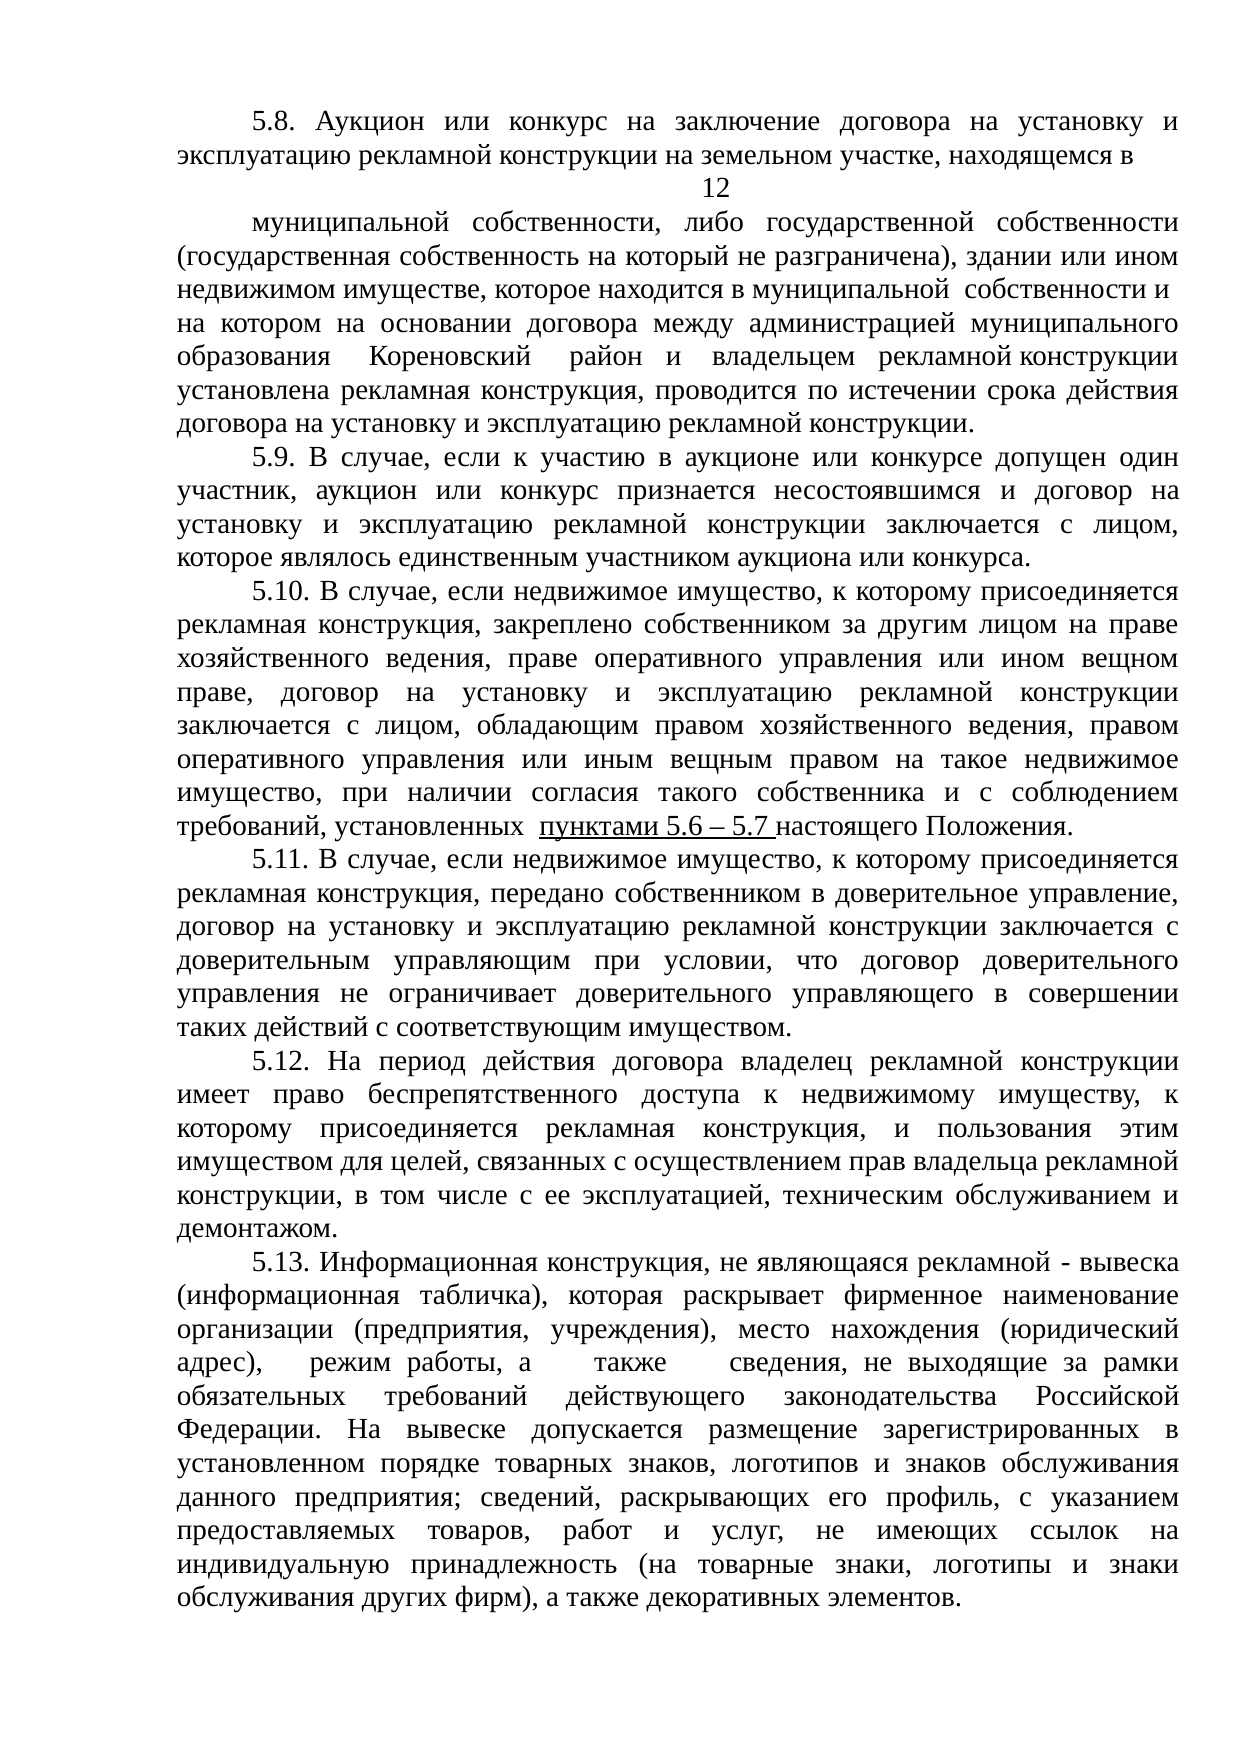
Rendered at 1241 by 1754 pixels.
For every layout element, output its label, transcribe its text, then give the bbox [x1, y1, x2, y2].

text 5.12. На период действия договора владелец рекламной конструкции имеет право беспрепятственного доступа к недвижимому имуществу, к которому присоединяется рекламная конструкция, и пользования этим имуществом для целей, связанных с осуществлением прав владельца рекламной конструкции, в том числе с ее эксплуатацией, техническим обслуживанием и демонтажом. [177, 1043, 1180, 1244]
text 5.8. Аукцион или конкурс на заключение договора на установку и эксплуатацию рекламной конструкции на земельном участке, находящемся в [177, 103, 1180, 171]
text 12 [177, 171, 1180, 204]
text 5.11. В случае, если недвижимое имущество, к которому присоединяется рекламная конструкция, передано собственником в доверительное управление, договор на установку и эксплуатацию рекламной конструкции заключается с доверительным управляющим при условии, что договор доверительного управления не ограничивает доверительного управляющего в совершении таких действий с соответствующим имуществом. [177, 841, 1180, 1043]
text на котором на основании договора между администрацией муниципального образования Кореновский район и владельцем рекламной конструкции установлена рекламная конструкция, проводится по истечении срока действия договора на установку и эксплуатацию рекламной конструкции. [177, 305, 1180, 439]
text 5.9. В случае, если к участию в аукционе или конкурсе допущен один участник, аукцион или конкурс признается несостоявшимся и договор на установку и эксплуатацию рекламной конструкции заключается с лицом, которое являлось единственным участником аукциона или конкурса. [177, 439, 1180, 573]
text 5.10. В случае, если недвижимое имущество, к которому присоединяется рекламная конструкция, закреплено собственником за другим лицом на праве хозяйственного ведения, праве оперативного управления или ином вещном праве, договор на установку и эксплуатацию рекламной конструкции заключается с лицом, обладающим правом хозяйственного ведения, правом оперативного управления или иным вещным правом на такое недвижимое имущество, при наличии согласия такого собственника и с соблюдением требований, установленных пунктами 5.6 – 5.7 настоящего Положения. [177, 573, 1180, 841]
text муниципальной собственности, либо государственной собственности (государственная собственность на который не разграничена), здании или ином недвижимом имуществе, которое находится в муниципальной собственности и [177, 204, 1180, 305]
text 5.13. Информационная конструкция, не являющаяся рекламной - вывеска (информационная табличка), которая раскрывает фирменное наименование организации (предприятия, учреждения), место нахождения (юридический адрес), режим работы, а также сведения, не выходящие за рамки обязательных требований действующего законодательства Российской Федерации. На вывеске допускается размещение зарегистрированных в установленном порядке товарных знаков, логотипов и знаков обслуживания данного предприятия; сведений, раскрывающих его профиль, с указанием предоставляемых товаров, работ и услуг, не имеющих ссылок на индивидуальную принадлежность (на товарные знаки, логотипы и знаки обслуживания других фирм), а также декоративных элементов. [177, 1244, 1180, 1613]
